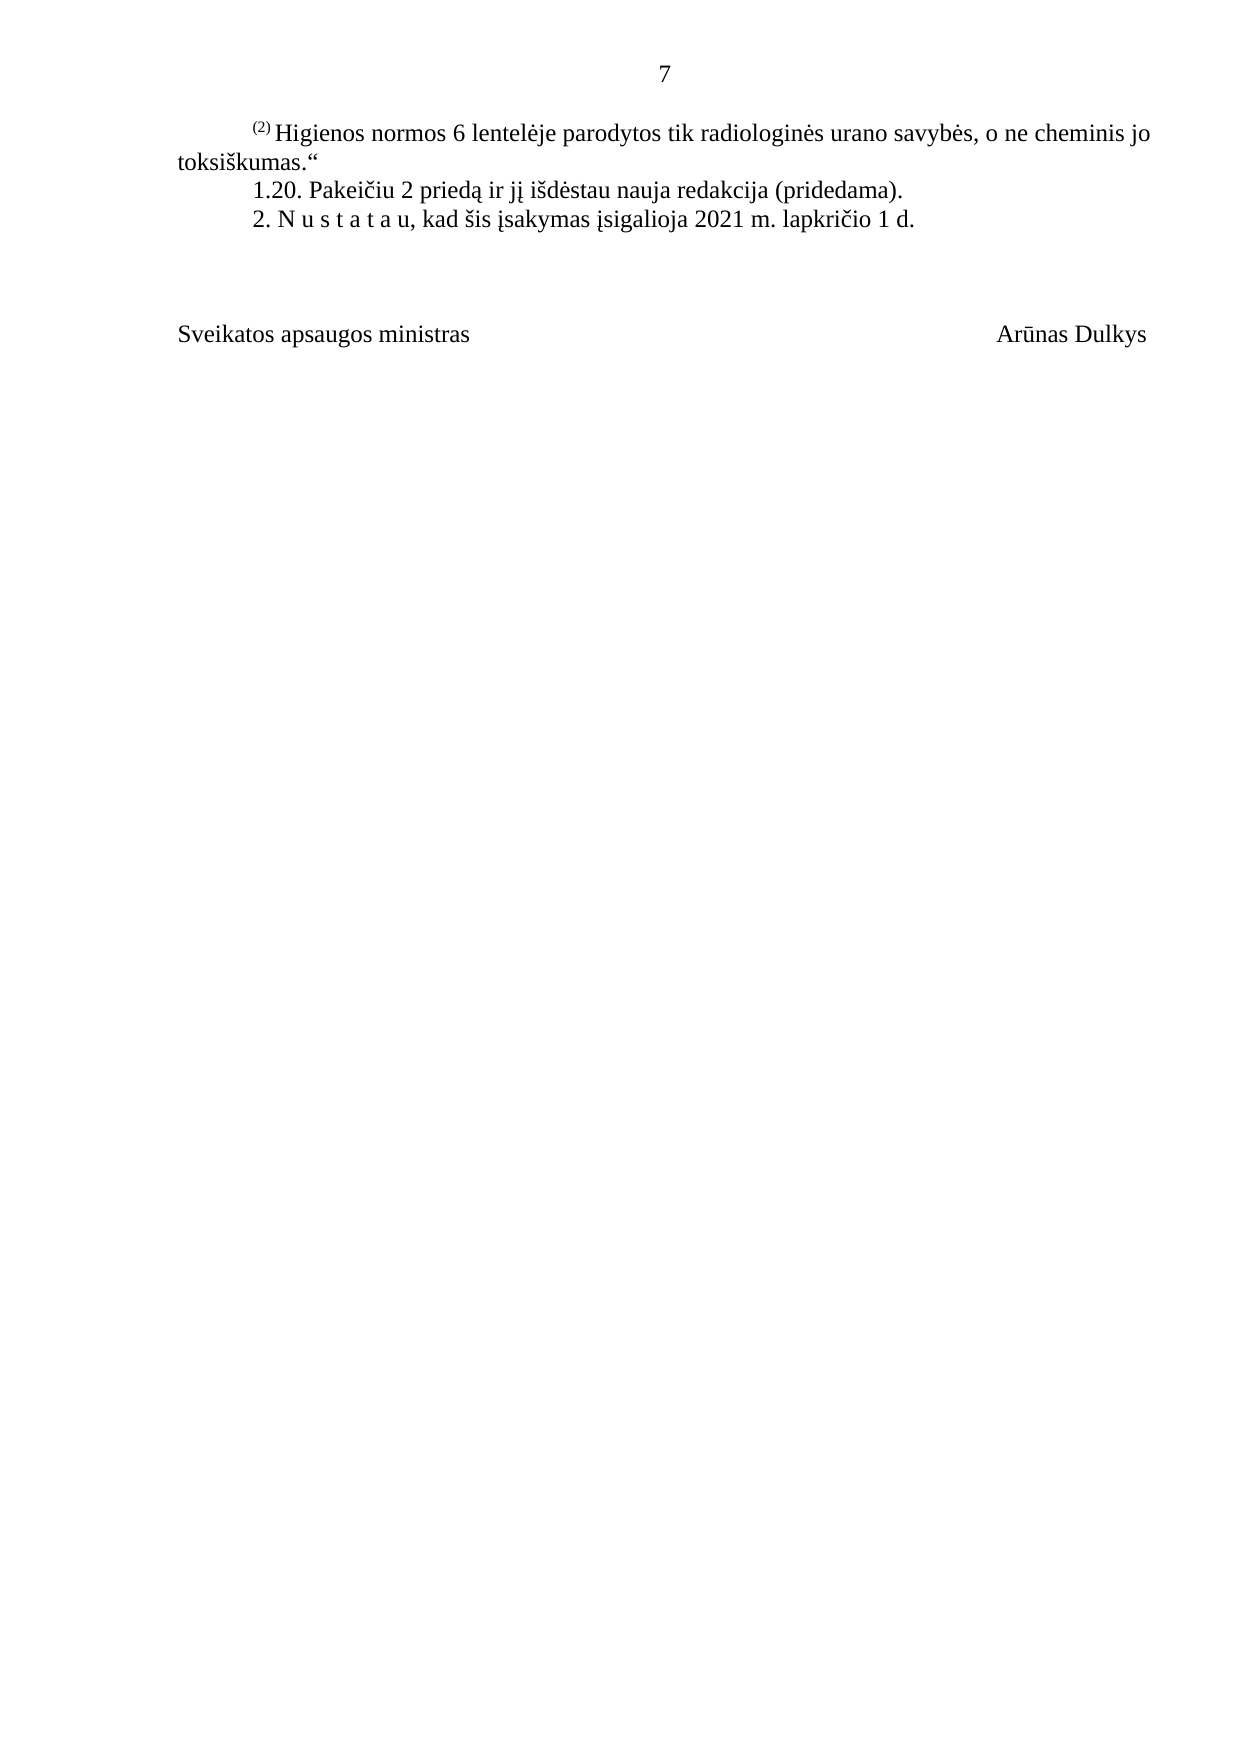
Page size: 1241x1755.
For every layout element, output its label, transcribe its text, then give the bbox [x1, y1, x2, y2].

text (2) Higienos normos 6 lentelėje parodytos tik radiologinės urano savybės, o ne cheminis jo toksiškumas.“ [177, 118, 1152, 176]
text 1.20. Pakeičiu 2 priedą ir jį išdėstau nauja redakcija (pridedama). [177, 176, 1152, 204]
text 2. N u s t a t a u, kad šis įsakymas įsigalioja 2021 m. lapkričio 1 d. [177, 204, 1152, 233]
text Sveikatos apsaugos ministras Arūnas Dulkys [177, 319, 1152, 348]
